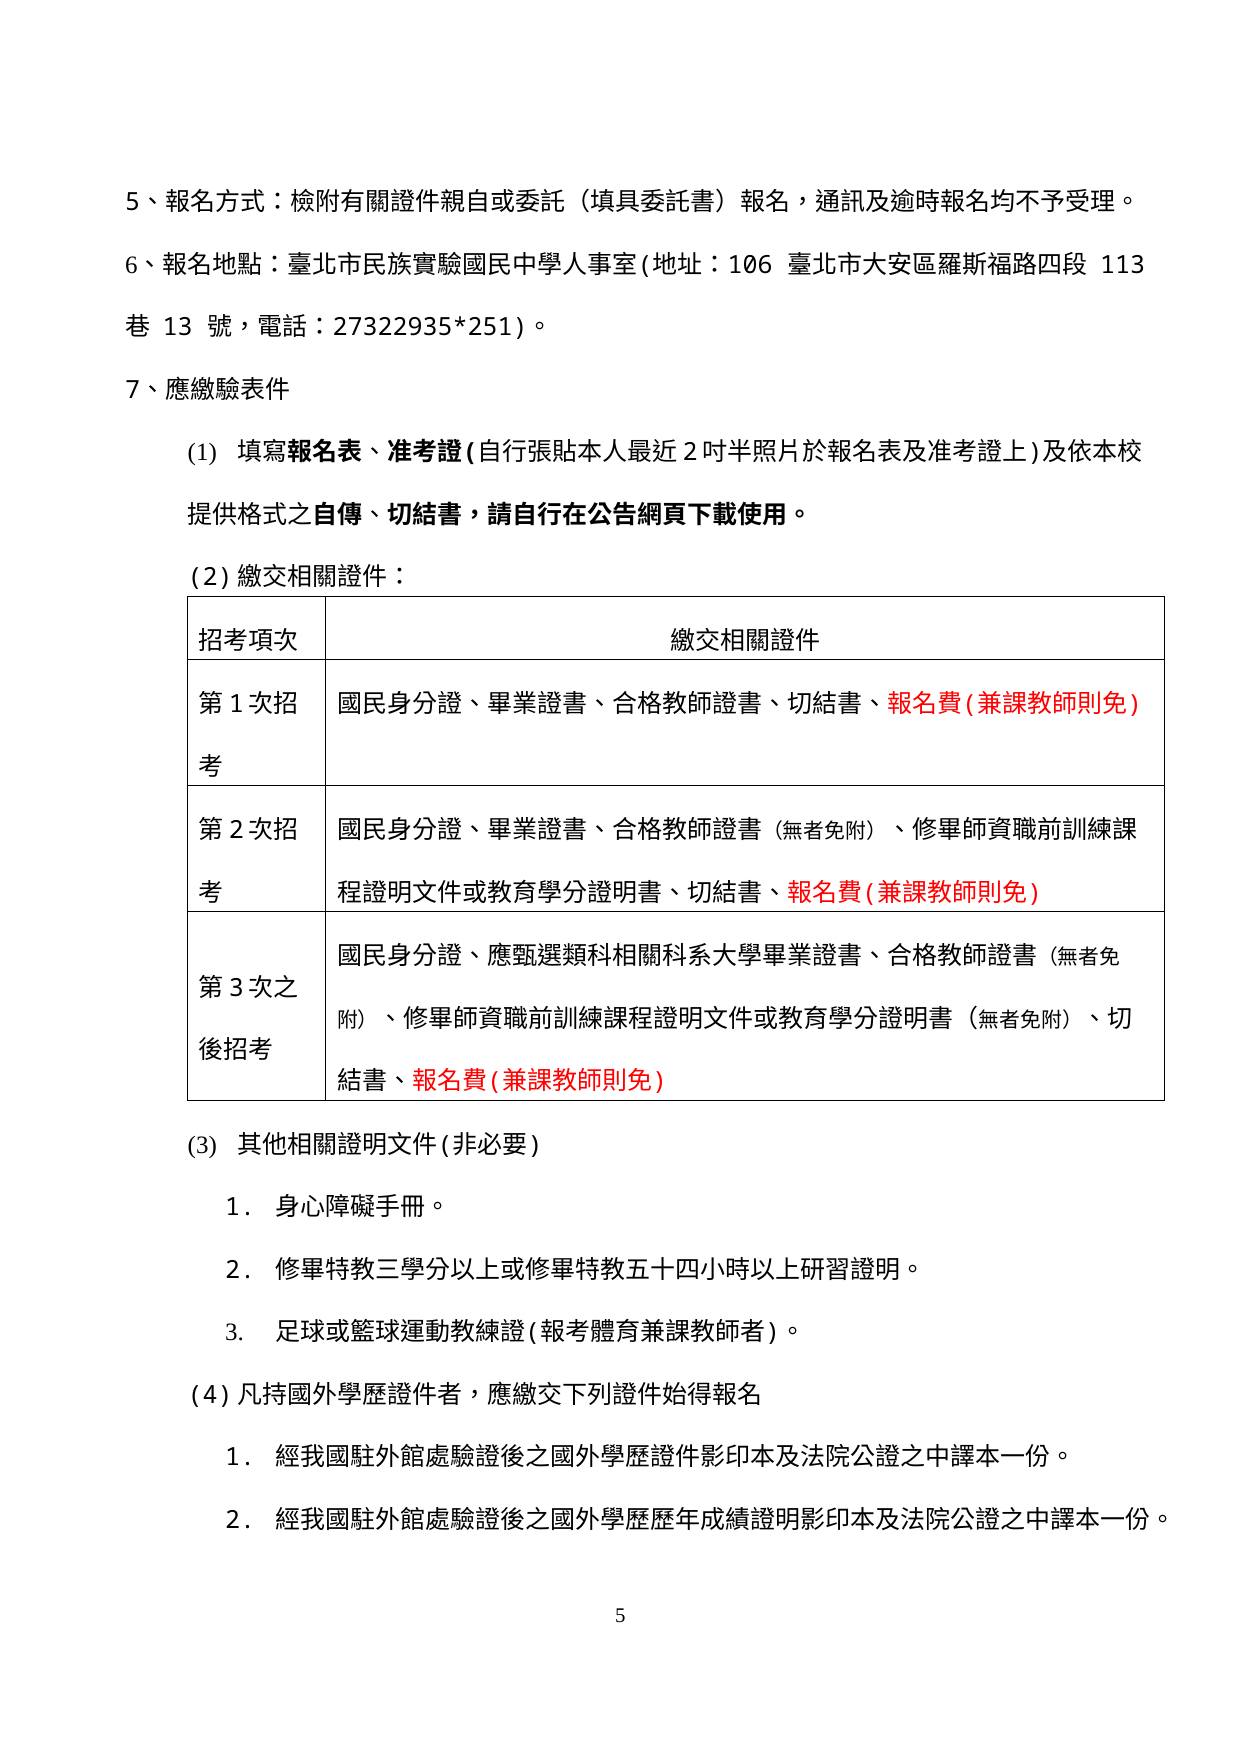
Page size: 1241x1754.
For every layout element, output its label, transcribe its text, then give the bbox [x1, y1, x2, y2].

list 填寫報名表、准考證(自行張貼本人最近2吋半照片於報名表及准考證上)及依本校提供格式之自傳、切結書，請自行在公告網頁下載使用。 [187, 408, 1165, 533]
list 報名地點：臺北市民族實驗國民中學人事室(地址：106 臺北市大安區羅斯福路四段 113 巷 13 號，電話：27322935*251)。 [125, 221, 1165, 346]
list 繳交相關證件： [187, 533, 1165, 596]
table_header 招考項次 [188, 597, 325, 659]
table_cell 國民身分證、應甄選類科相關科系大學畢業證書、合格教師證書（無者免附）、修畢師資職前訓練課程證明文件或教育學分證明書（無者免附）、切結書、報名費(兼課教師則免) [326, 912, 1164, 1100]
table_cell 國民身分證、畢業證書、合格教師證書（無者免附）、修畢師資職前訓練課程證明文件或教育學分證明書、切結書、報名費(兼課教師則免) [326, 786, 1164, 911]
table_cell 第1次招考 [188, 660, 325, 785]
table_cell 第3次之後招考 [188, 912, 325, 1100]
table_cell 國民身分證、畢業證書、合格教師證書、切結書、報名費(兼課教師則免) [326, 660, 1164, 785]
list 凡持國外學歷證件者，應繳交下列證件始得報名 [187, 1351, 1165, 1413]
list 足球或籃球運動教練證(報考體育兼課教師者)。 [225, 1288, 1165, 1351]
table_cell 第2次招考 [188, 786, 325, 911]
list 經我國駐外館處驗證後之國外學歷歷年成績證明影印本及法院公證之中譯本一份。 [225, 1476, 1165, 1538]
list 身心障礙手冊。 [225, 1163, 1165, 1226]
list 修畢特教三學分以上或修畢特教五十四小時以上研習證明。 [225, 1226, 1165, 1288]
list 經我國駐外館處驗證後之國外學歷證件影印本及法院公證之中譯本一份。 [225, 1413, 1165, 1476]
list 其他相關證明文件(非必要) [187, 1101, 1165, 1163]
list 應繳驗表件 [125, 346, 1165, 408]
table_header 繳交相關證件 [326, 597, 1164, 659]
list 報名方式：檢附有關證件親自或委託（填具委託書）報名，通訊及逾時報名均不予受理。 [125, 158, 1165, 221]
